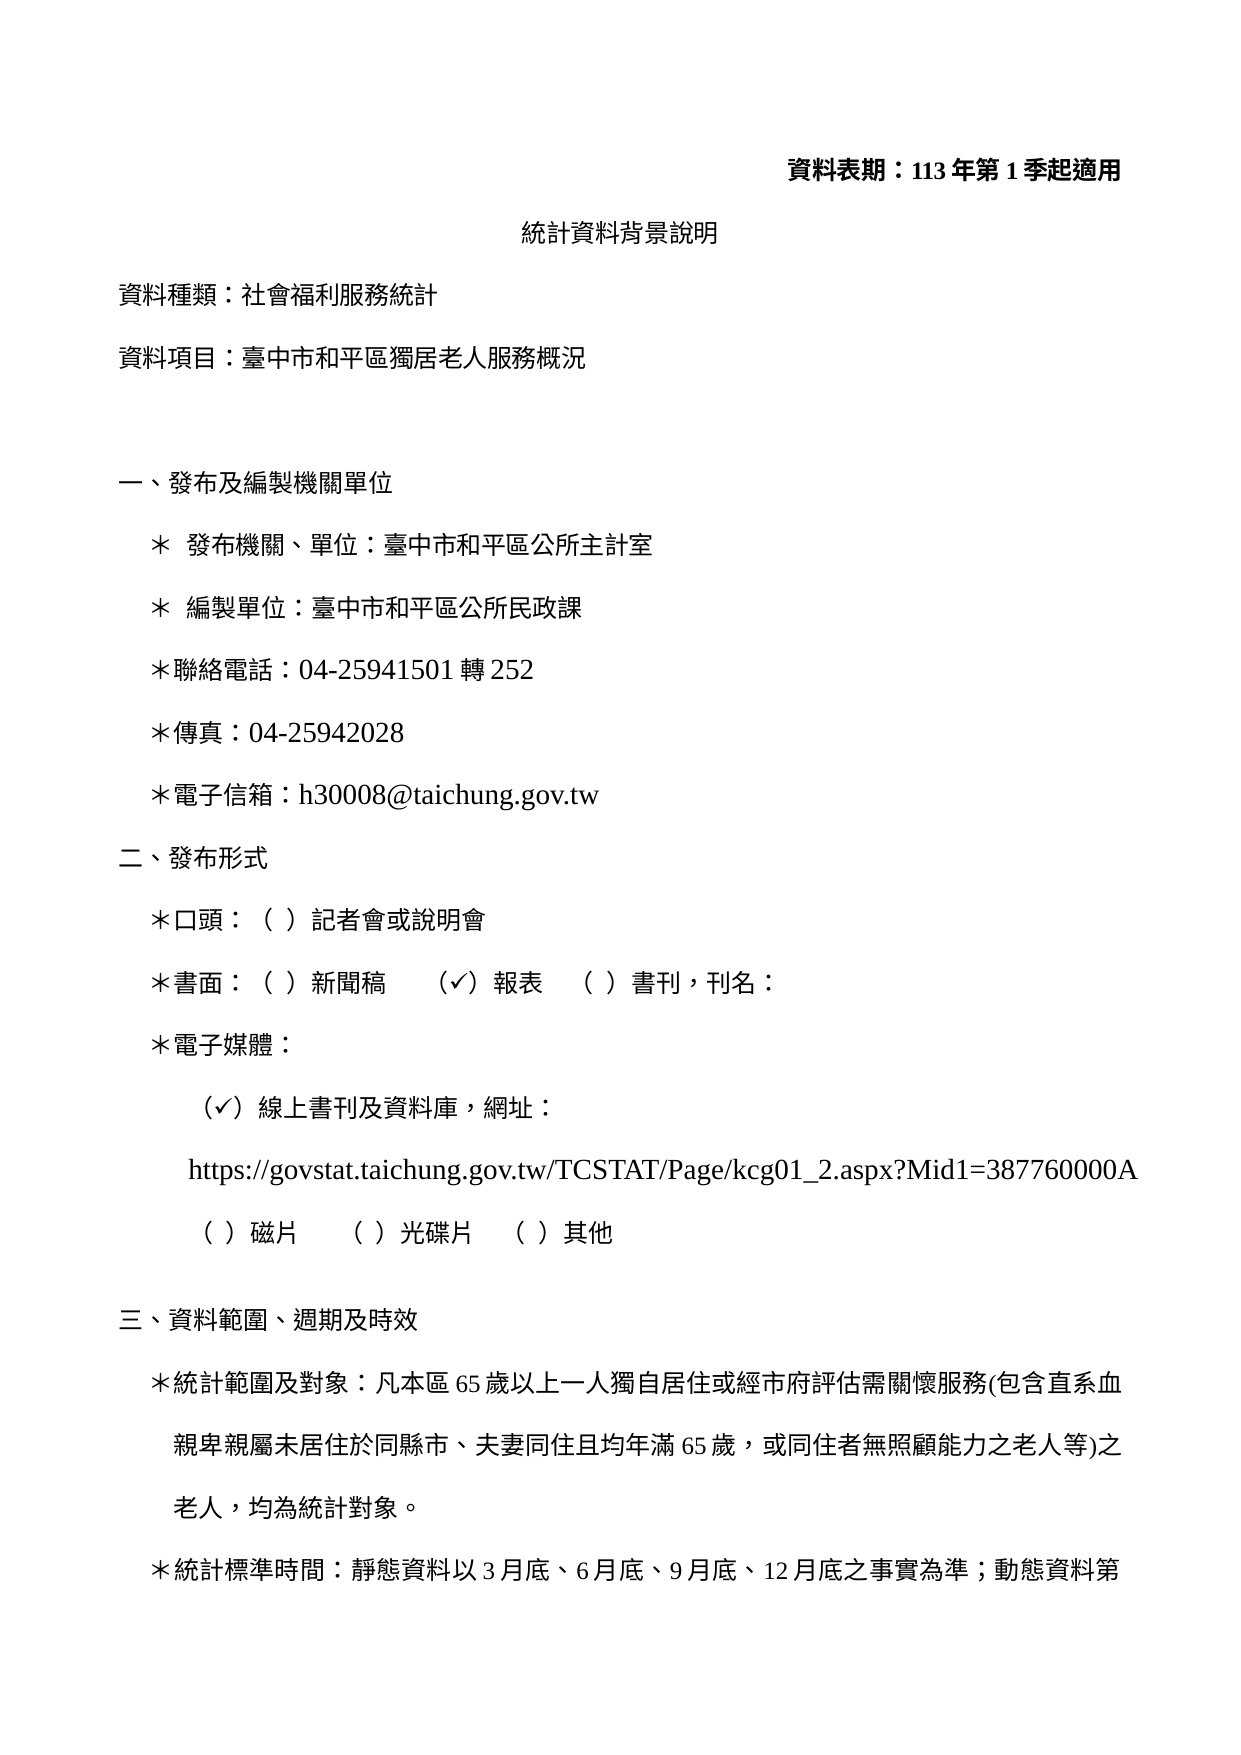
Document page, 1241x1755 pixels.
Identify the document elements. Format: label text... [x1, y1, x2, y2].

text ＊口頭：（ ）記者會或說明會 [149, 877, 1122, 939]
list 發布機關、單位：臺中市和平區公所主計室 [149, 502, 1122, 564]
text （ ）磁片 （ ）光碟片 （ ）其他 [188, 1189, 1156, 1252]
text 一、發布及編製機關單位 [118, 439, 1122, 502]
text https://govstat.taichung.gov.tw/TCSTAT/Page/kcg01_2.aspx?Mid1=387760000A [188, 1127, 1156, 1189]
text 資料項目：臺中市和平區獨居老人服務概況 [118, 314, 1122, 377]
text ＊聯絡電話：04-25941501轉252 [149, 627, 1122, 689]
text ＊書面：（ ）新聞稿 （P）報表 （ ）書刊，刊名： [149, 939, 1122, 1002]
list 編製單位：臺中市和平區公所民政課 [149, 564, 1122, 627]
text ＊統計範圍及對象：凡本區65歲以上一人獨自居住或經市府評估需關懷服務(包含直系血親卑親屬未居住於同縣市、夫妻同住且均年滿65歲，或同住者無照顧能力之老人等)之老人，均為統計對象。 [149, 1339, 1122, 1527]
text 資料表期：113年第1季起適用 [118, 127, 1122, 189]
text 三、資料範圍、週期及時效 [118, 1277, 1122, 1339]
text ＊電子媒體： [149, 1002, 1122, 1064]
text （P）線上書刊及資料庫，網址： [188, 1064, 1156, 1127]
text ＊傳真：04-25942028 [149, 689, 1122, 752]
text ＊統計標準時間：靜態資料以3月底、6月底、9月底、12月底之事實為準；動態資料第 [149, 1527, 1122, 1589]
text ＊電子信箱：h30008@taichung.gov.tw [149, 752, 1122, 814]
text 統計資料背景說明 [118, 189, 1122, 252]
text 資料種類：社會福利服務統計 [118, 252, 1122, 314]
text 二、發布形式 [118, 814, 1122, 877]
